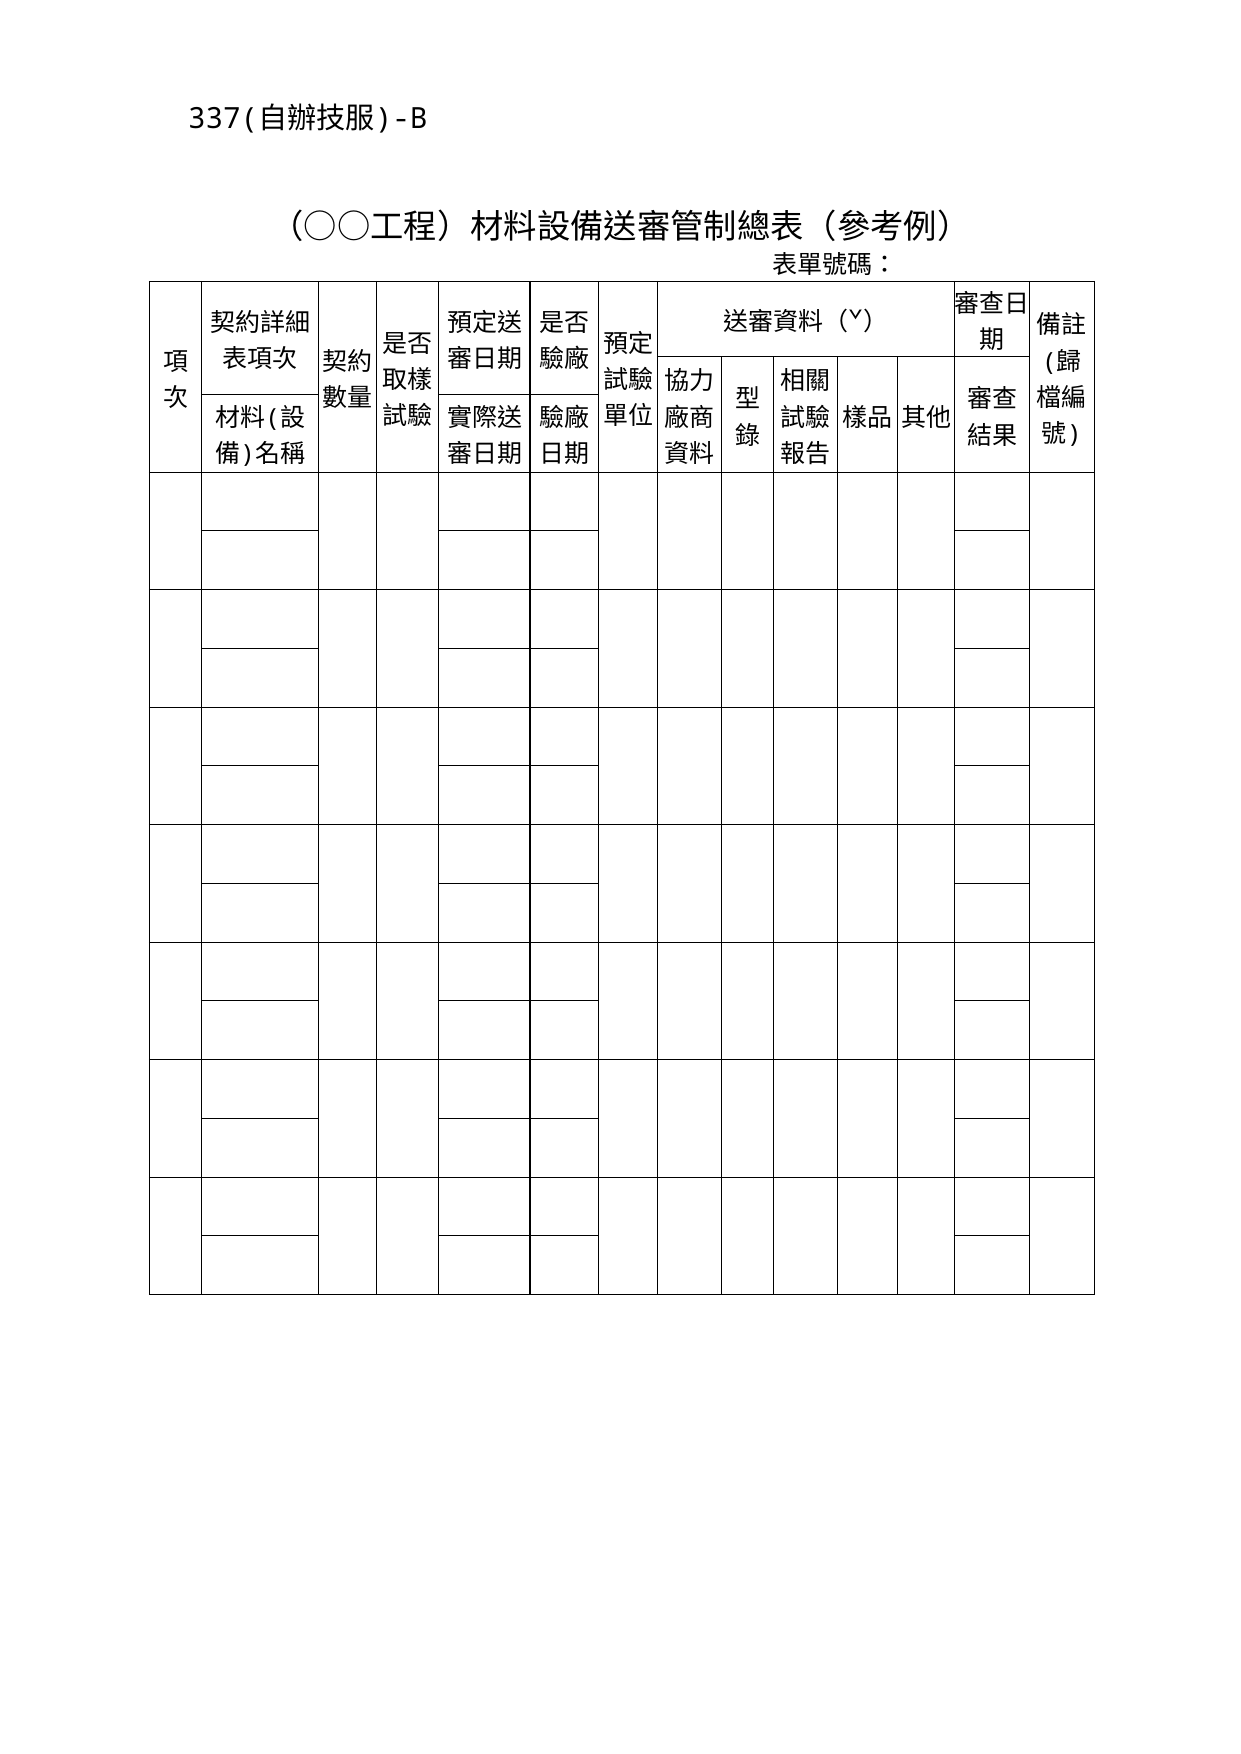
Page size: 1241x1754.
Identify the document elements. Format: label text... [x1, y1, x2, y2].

table_cell [202, 1001, 318, 1059]
table_cell [658, 943, 721, 1059]
table_cell [898, 943, 954, 1059]
table_cell [531, 473, 598, 530]
table_cell [202, 1119, 318, 1177]
table_cell [838, 1178, 897, 1294]
table_cell [955, 825, 1029, 883]
table_header 契約 數量 [319, 282, 376, 472]
table_cell [150, 1178, 201, 1294]
table_cell [898, 590, 954, 707]
table_cell [1030, 1178, 1094, 1294]
table_cell [955, 473, 1029, 530]
table_cell [202, 649, 318, 707]
table_cell [439, 649, 529, 707]
table_cell 驗廠 日期 [531, 395, 598, 472]
table_cell [774, 1178, 837, 1294]
table_cell [722, 1178, 773, 1294]
table_cell [658, 825, 721, 942]
table_cell [722, 708, 773, 824]
table_cell [599, 825, 657, 942]
table_cell [955, 1119, 1029, 1177]
table_cell [531, 1236, 598, 1294]
table_cell [319, 590, 376, 707]
table_cell [955, 884, 1029, 942]
table_cell [377, 1178, 438, 1294]
table_header 備註(歸檔編號) [1030, 282, 1094, 472]
table_cell [599, 1060, 657, 1177]
table_header 送審資料（ˇ） [658, 282, 954, 356]
table_cell [319, 825, 376, 942]
table_cell [150, 825, 201, 942]
table_cell [202, 943, 318, 1000]
table_cell [531, 884, 598, 942]
table_cell [722, 1060, 773, 1177]
table_cell [531, 1178, 598, 1235]
table_cell [202, 825, 318, 883]
table_cell [1030, 590, 1094, 707]
table_header 預定送審日期 [439, 282, 529, 393]
table_cell [955, 766, 1029, 824]
table_cell 實際送審日期 [439, 395, 529, 472]
table_cell [955, 1178, 1029, 1235]
table_cell [319, 1060, 376, 1177]
table_cell [377, 825, 438, 942]
text 337(自辦技服)-B [188, 95, 434, 137]
table_cell [202, 1178, 318, 1235]
table_cell [955, 1236, 1029, 1294]
table_cell [599, 943, 657, 1059]
table_cell [202, 473, 318, 530]
table_cell 協力廠商資料 [658, 357, 721, 472]
table_cell [377, 708, 438, 824]
table_cell [531, 766, 598, 824]
table_cell [202, 531, 318, 589]
table_cell 樣品 [838, 357, 897, 472]
table_cell [774, 473, 837, 589]
table_cell [319, 708, 376, 824]
table_cell [599, 473, 657, 589]
table_cell [955, 1060, 1029, 1118]
table_cell [722, 943, 773, 1059]
table_cell [202, 1060, 318, 1118]
table_cell [599, 708, 657, 824]
table_cell [202, 884, 318, 942]
table_cell [658, 590, 721, 707]
table_cell [150, 473, 201, 589]
table_cell 其他 [898, 357, 954, 472]
table_cell [722, 590, 773, 707]
table_cell [774, 1060, 837, 1177]
table_header 預定試驗單位 [599, 282, 657, 472]
table_cell [955, 649, 1029, 707]
table_cell [955, 590, 1029, 648]
table_cell [439, 708, 529, 765]
table_cell [439, 825, 529, 883]
table_cell [377, 473, 438, 589]
table_header 審查日期 [955, 282, 1029, 356]
table_cell 型錄 [722, 357, 773, 472]
table_cell [722, 473, 773, 589]
table_cell [898, 825, 954, 942]
table_cell [150, 1060, 201, 1177]
table_cell [1030, 943, 1094, 1059]
table_cell [838, 590, 897, 707]
table_cell [898, 1178, 954, 1294]
table_cell [599, 590, 657, 707]
table_cell [439, 766, 529, 824]
table_cell [439, 943, 529, 1000]
table_header 項次 [150, 282, 201, 472]
table_cell [898, 1060, 954, 1177]
table_cell [838, 943, 897, 1059]
table_cell [774, 943, 837, 1059]
table_cell 相關試驗報告 [774, 357, 837, 472]
table_cell [774, 590, 837, 707]
table_cell [202, 590, 318, 648]
table_cell [658, 473, 721, 589]
table_cell [377, 943, 438, 1059]
table_cell [439, 531, 529, 589]
table_header 是否 驗廠 [531, 282, 598, 393]
table_cell [1030, 473, 1094, 589]
table_cell [319, 473, 376, 589]
table_cell [439, 1178, 529, 1235]
table_header 契約詳細表項次 [202, 282, 318, 393]
text （○○工程）材料設備送審管制總表（參考例） [148, 182, 1092, 244]
table_cell [150, 708, 201, 824]
table_cell [955, 708, 1029, 765]
table_cell [531, 1060, 598, 1118]
table_cell [439, 884, 529, 942]
table_cell 審查結果 [955, 357, 1029, 472]
table_cell [202, 708, 318, 765]
table_cell [838, 1060, 897, 1177]
table_cell [955, 531, 1029, 589]
table_cell [439, 1119, 529, 1177]
table_cell [898, 708, 954, 824]
table_cell [531, 943, 598, 1000]
table_cell [531, 825, 598, 883]
table_cell [531, 708, 598, 765]
table_cell [531, 1119, 598, 1177]
table_cell 材料(設備)名稱 [202, 395, 318, 472]
table_cell [838, 708, 897, 824]
table_cell [838, 825, 897, 942]
table_cell [1030, 1060, 1094, 1177]
table_cell [1030, 708, 1094, 824]
table_cell [658, 1178, 721, 1294]
table_cell [439, 1001, 529, 1059]
table_cell [319, 1178, 376, 1294]
table_cell [955, 943, 1029, 1000]
table_cell [439, 1236, 529, 1294]
table_cell [531, 531, 598, 589]
text 表單號碼： [773, 244, 1092, 281]
table_cell [774, 825, 837, 942]
table_cell [722, 825, 773, 942]
table_cell [377, 1060, 438, 1177]
table_cell [202, 766, 318, 824]
table_cell [838, 473, 897, 589]
table_cell [955, 1001, 1029, 1059]
table_cell [150, 590, 201, 707]
table_cell [1030, 825, 1094, 942]
table_cell [658, 1060, 721, 1177]
table_cell [439, 1060, 529, 1118]
table_cell [658, 708, 721, 824]
table_cell [774, 708, 837, 824]
table_cell [439, 473, 529, 530]
table_cell [599, 1178, 657, 1294]
table_header 是否取樣試驗 [377, 282, 438, 472]
table_cell [377, 590, 438, 707]
table_cell [531, 1001, 598, 1059]
table_cell [531, 590, 598, 648]
table_cell [531, 649, 598, 707]
table_cell [898, 473, 954, 589]
table_cell [319, 943, 376, 1059]
table_cell [439, 590, 529, 648]
table_cell [150, 943, 201, 1059]
table_cell [202, 1236, 318, 1294]
